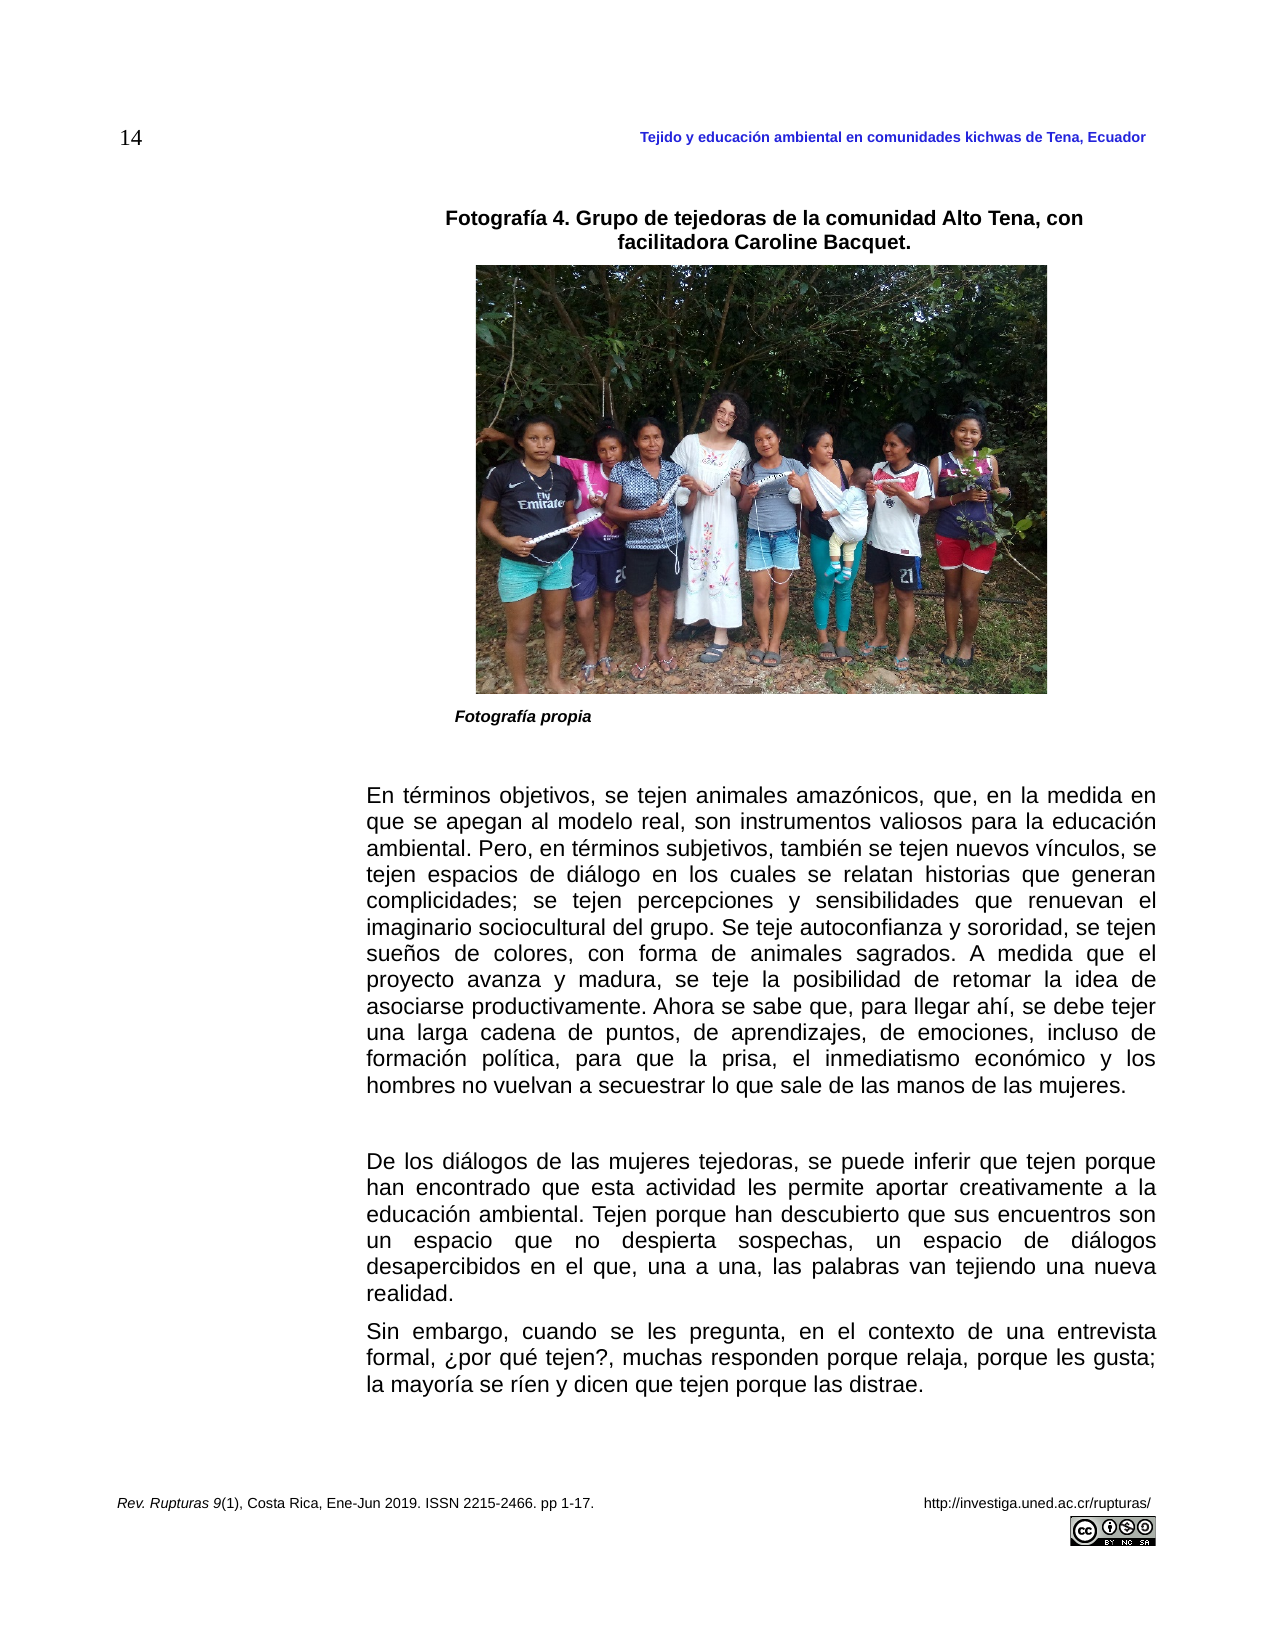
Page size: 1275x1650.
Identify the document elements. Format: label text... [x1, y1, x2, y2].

text De los diálogos de las mujeres tejedoras, se puede inferir que tejen porque han encontrado que esta actividad les permite aportar creativamente a la educación ambiental. Tejen porque han descubierto que sus encuentros son un espacio que no despierta sospechas, un espacio de diálogos desapercibidos en el que, una a una, las palabras van tejiendo una nueva realidad. [366, 1148, 1157, 1306]
text En términos objetivos, se tejen animales amazónicos, que, en la medida en que se apegan al modelo real, son instrumentos valiosos para la educación ambiental. Pero, en términos subjetivos, también se tejen nuevos vínculos, se tejen espacios de diálogo en los cuales se relatan historias que generan complicidades; se tejen percepciones y sensibilidades que renuevan el imaginario sociocultural del grupo. Se teje autoconfianza y sororidad, se tejen sueños de colores, con forma de animales sagrados. A medida que el proyecto avanza y madura, se teje la posibilidad de retomar la idea de asociarse productivamente. Ahora se sabe que, para llegar ahí, se debe tejer una larga cadena de puntos, de aprendizajes, de emociones, incluso de formación política, para que la prisa, el inmediatismo económico y los hombres no vuelvan a secuestrar lo que sale de las manos de las mujeres. [366, 782, 1157, 1098]
table_header Fotografía 4. Grupo de tejedoras de la comunidad Alto Tena, con facilitadora Caroline Bacquet. Fotografía propia [366, 200, 1157, 732]
picture [475, 265, 1048, 694]
picture [1070, 1516, 1156, 1546]
text Sin embargo, cuando se les pregunta, en el contexto de una entrevista formal, ¿por qué tejen?, muchas responden porque relaja, porque les gusta; la mayoría se ríen y dicen que tejen porque las distrae. [366, 1318, 1157, 1397]
